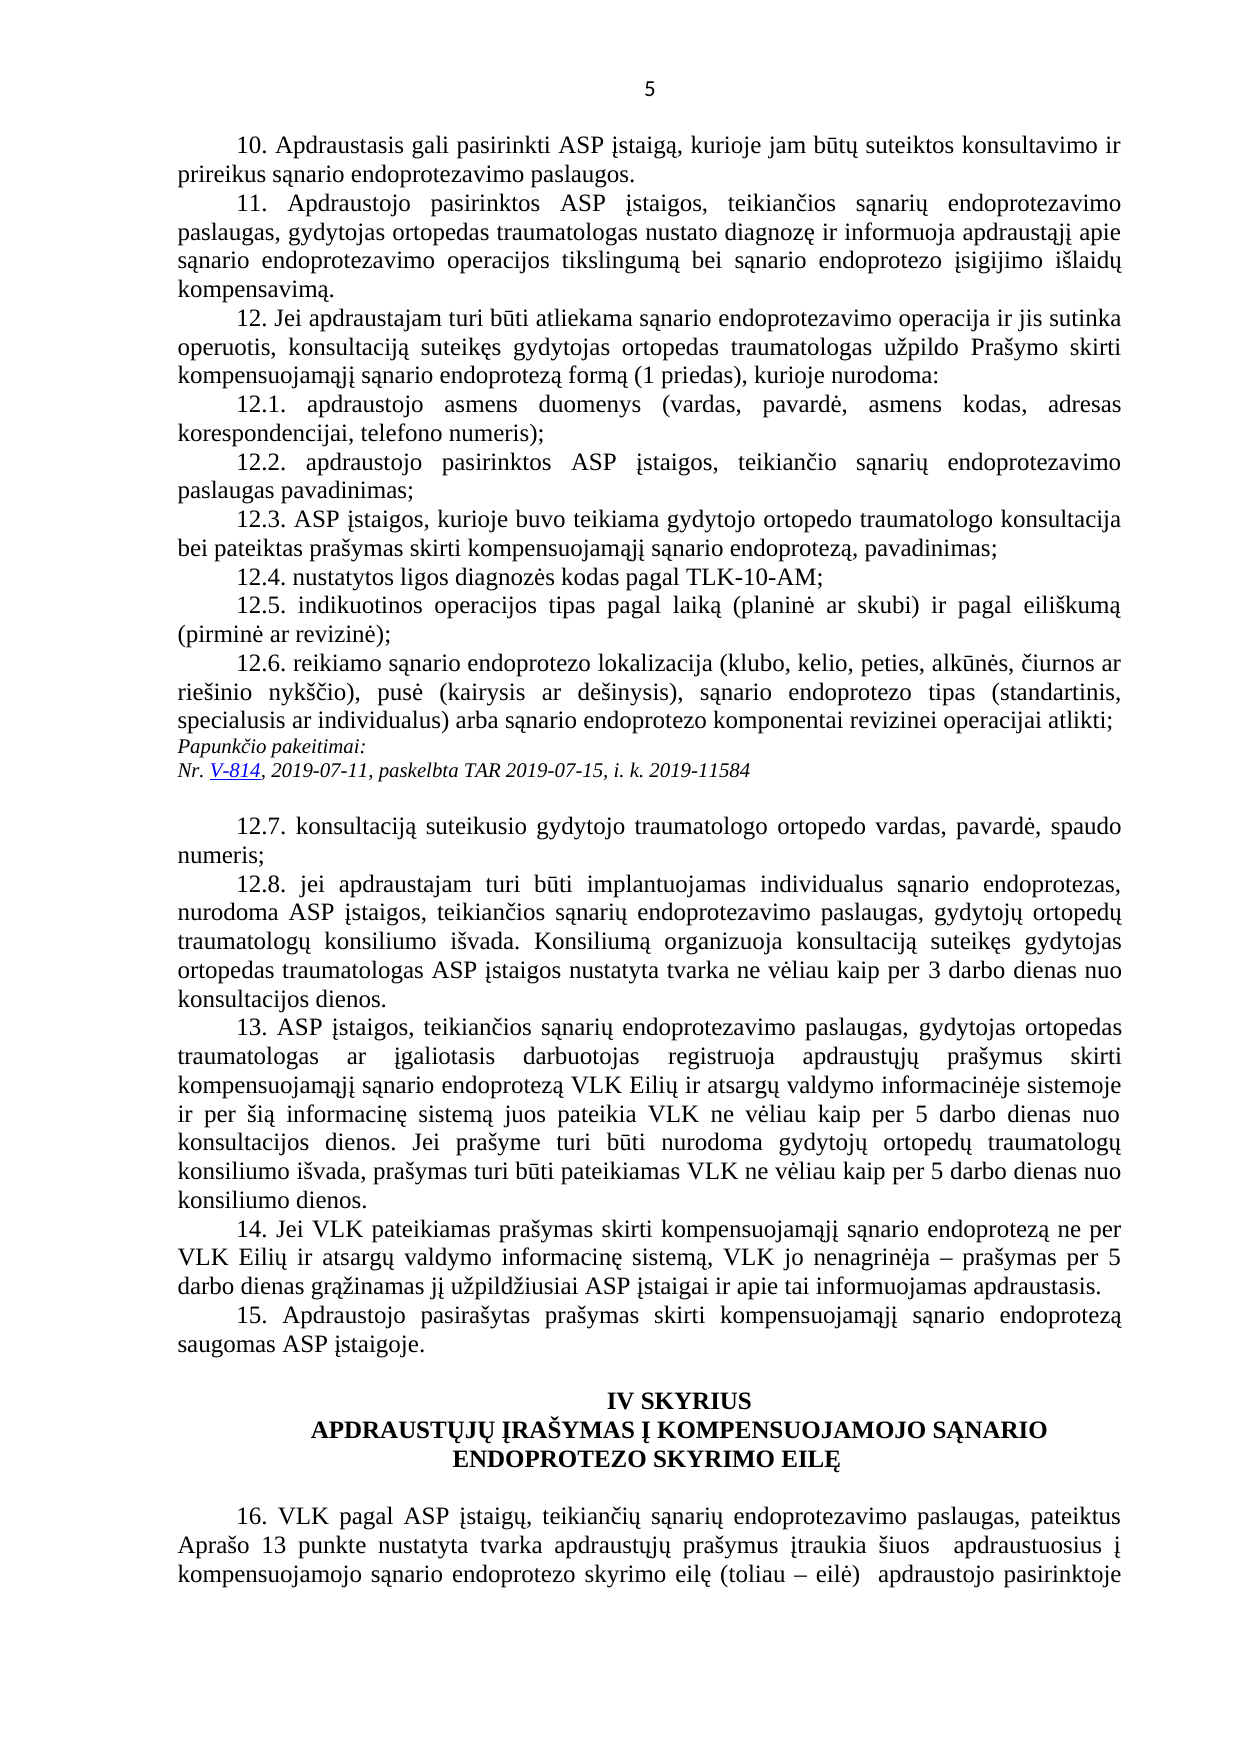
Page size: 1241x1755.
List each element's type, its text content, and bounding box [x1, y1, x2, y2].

text APDRAUSTŲJŲ ĮRAŠYMAS Į KOMPENSUOJAMOJO SĄNARIO ENDOPROTEZO SKYRIMO EILĘ [177, 1415, 1122, 1472]
text 16. VLK pagal ASP įstaigų, teikiančių sąnarių endoprotezavimo paslaugas, pateiktus Aprašo 13 punkte nustatyta tvarka apdraustųjų prašymus įtraukia šiuos apdraustuosius į kompensuojamojo sąnario endoprotezo skyrimo eilę (toliau – eilė) apdraustojo pasirinktoje [177, 1501, 1122, 1587]
text 11. Apdraustojo pasirinktos ASP įstaigos, teikiančios sąnarių endoprotezavimo paslaugas, gydytojas ortopedas traumatologas nustato diagnozę ir informuoja apdraustąjį apie sąnario endoprotezavimo operacijos tikslingumą bei sąnario endoprotezo įsigijimo išlaidų kompensavimą. [177, 188, 1122, 303]
text Nr. V-814, 2019-07-11, paskelbta TAR 2019-07-15, i. k. 2019-11584 [177, 758, 1122, 782]
text 12.5. indikuotinos operacijos tipas pagal laiką (planinė ar skubi) ir pagal eiliškumą (pirminė ar revizinė); [177, 591, 1122, 648]
text IV SKYRIUS [177, 1386, 1122, 1415]
text 12.4. nustatytos ligos diagnozės kodas pagal TLK-10-AM; [177, 562, 1122, 591]
text 12.2. apdraustojo pasirinktos ASP įstaigos, teikiančio sąnarių endoprotezavimo paslaugas pavadinimas; [177, 447, 1122, 504]
text 13. ASP įstaigos, teikiančios sąnarių endoprotezavimo paslaugas, gydytojas ortopedas traumatologas ar įgaliotasis darbuotojas registruoja apdraustųjų prašymus skirti kompensuojamąjį sąnario endoprotezą VLK Eilių ir atsargų valdymo informacinėje sistemoje ir per šią informacinę sistemą juos pateikia VLK ne vėliau kaip per 5 darbo dienas nuo konsultacijos dienos. Jei prašyme turi būti nurodoma gydytojų ortopedų traumatologų konsiliumo išvada, prašymas turi būti pateikiamas VLK ne vėliau kaip per 5 darbo dienas nuo konsiliumo dienos. [177, 1012, 1122, 1214]
text 12.6. reikiamo sąnario endoprotezo lokalizacija (klubo, kelio, peties, alkūnės, čiurnos ar riešinio nykščio), pusė (kairysis ar dešinysis), sąnario endoprotezo tipas (standartinis, specialusis ar individualus) arba sąnario endoprotezo komponentai revizinei operacijai atlikti; [177, 648, 1122, 734]
text 10. Apdraustasis gali pasirinkti ASP įstaigą, kurioje jam būtų suteiktos konsultavimo ir prireikus sąnario endoprotezavimo paslaugos. [177, 131, 1122, 188]
text 12.8. jei apdraustajam turi būti implantuojamas individualus sąnario endoprotezas, nurodoma ASP įstaigos, teikiančios sąnarių endoprotezavimo paslaugas, gydytojų ortopedų traumatologų konsiliumo išvada. Konsiliumą organizuoja konsultaciją suteikęs gydytojas ortopedas traumatologas ASP įstaigos nustatyta tvarka ne vėliau kaip per 3 darbo dienas nuo konsultacijos dienos. [177, 869, 1122, 1012]
text 12.7. konsultaciją suteikusio gydytojo traumatologo ortopedo vardas, pavardė, spaudo numeris; [177, 811, 1122, 869]
text 12.3. ASP įstaigos, kurioje buvo teikiama gydytojo ortopedo traumatologo konsultacija bei pateiktas prašymas skirti kompensuojamąjį sąnario endoprotezą, pavadinimas; [177, 504, 1122, 562]
text 14. Jei VLK pateikiamas prašymas skirti kompensuojamąjį sąnario endoprotezą ne per VLK Eilių ir atsargų valdymo informacinę sistemą, VLK jo nenagrinėja – prašymas per 5 darbo dienas grąžinamas jį užpildžiusiai ASP įstaigai ir apie tai informuojamas apdraustasis. [177, 1214, 1122, 1300]
text 12. Jei apdraustajam turi būti atliekama sąnario endoprotezavimo operacija ir jis sutinka operuotis, konsultaciją suteikęs gydytojas ortopedas traumatologas užpildo Prašymo skirti kompensuojamąjį sąnario endoprotezą formą (1 priedas), kurioje nurodoma: [177, 303, 1122, 389]
text 15. Apdraustojo pasirašytas prašymas skirti kompensuojamąjį sąnario endoprotezą saugomas ASP įstaigoje. [177, 1300, 1122, 1357]
text Papunkčio pakeitimai: [177, 734, 1122, 758]
text 12.1. apdraustojo asmens duomenys (vardas, pavardė, asmens kodas, adresas korespondencijai, telefono numeris); [177, 389, 1122, 447]
